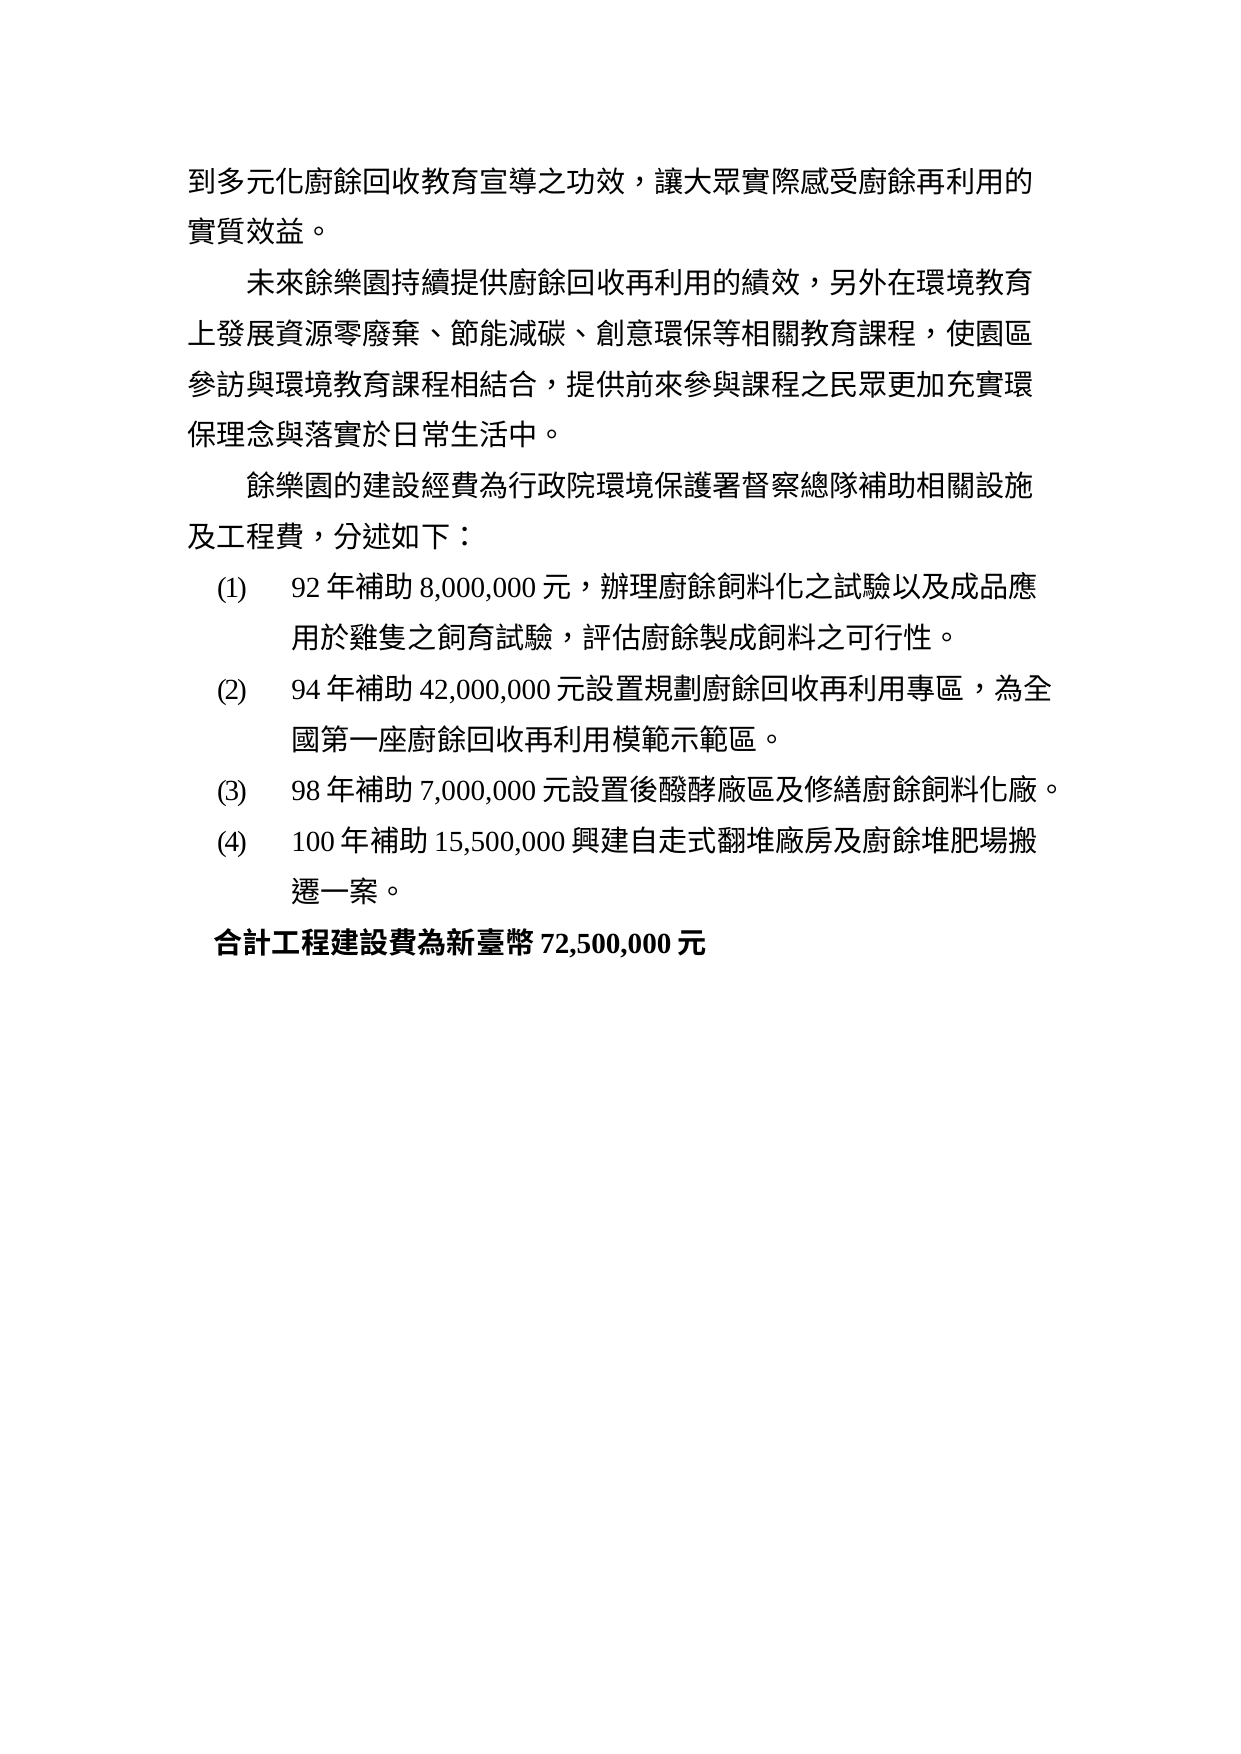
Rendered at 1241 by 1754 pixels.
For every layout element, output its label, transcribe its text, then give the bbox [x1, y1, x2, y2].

list 94年補助42,000,000元設置規劃廚餘回收再利用專區，為全國第一座廚餘回收再利用模範示範區。 [217, 666, 1053, 758]
text 到多元化廚餘回收教育宣導之功效，讓大眾實際感受廚餘再利用的實質效益。 [187, 158, 1053, 251]
text 合計工程建設費為新臺幣72,500,000元 [187, 919, 1053, 961]
text 未來餘樂園持續提供廚餘回收再利用的績效，另外在環境教育上發展資源零廢棄、節能減碳、創意環保等相關教育課程，使園區參訪與環境教育課程相結合，提供前來參與課程之民眾更加充實環保理念與落實於日常生活中。 [187, 260, 1053, 454]
text 餘樂園的建設經費為行政院環境保護署督察總隊補助相關設施及工程費，分述如下： [187, 463, 1053, 556]
list 100年補助15,500,000興建自走式翻堆廠房及廚餘堆肥場搬遷一案。 [217, 818, 1053, 911]
list 98年補助7,000,000元設置後醱酵廠區及修繕廚餘飼料化廠。 [217, 767, 1053, 809]
list 92年補助8,000,000元，辦理廚餘飼料化之試驗以及成品應用於雞隻之飼育試驗，評估廚餘製成飼料之可行性。 [217, 564, 1053, 657]
